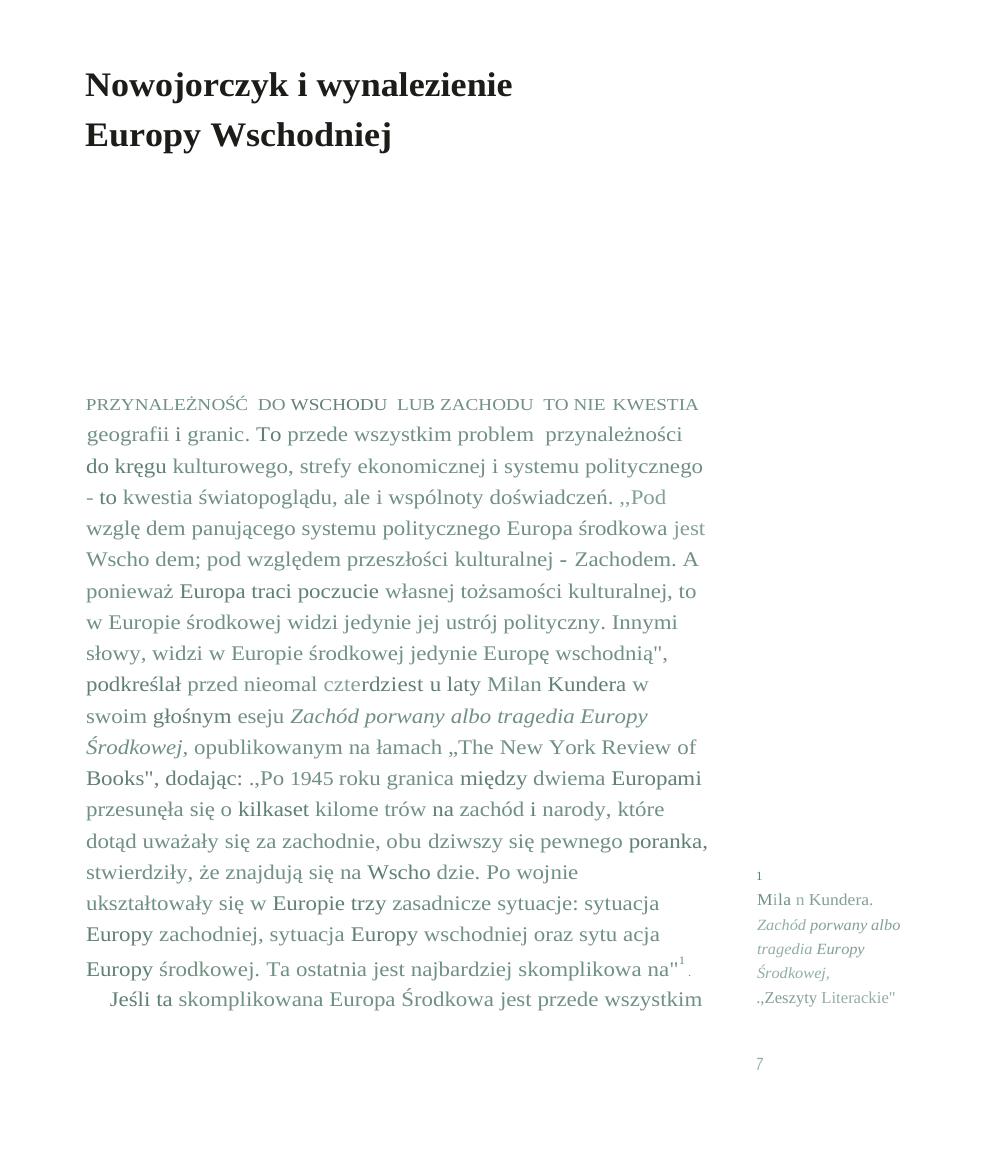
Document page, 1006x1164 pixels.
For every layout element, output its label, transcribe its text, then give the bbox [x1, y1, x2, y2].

text 1 [756, 869, 921, 883]
text 7 [756, 1054, 764, 1074]
text geografii i granic. To przede wszystkim problem przynależności do kręgu kulturowego, strefy ekonomicznej i systemu politycznego - to kwestia światopoglądu, ale i wspólnoty doświadczeń. ,,Pod wzglę­ dem panującego systemu politycznego Europa środkowa jest Wscho­ dem; pod względem przeszłości kulturalnej - Zachodem. A ponieważ Europa traci poczucie własnej tożsamości kulturalnej, to w Europie środkowej widzi jedynie jej ustrój polityczny. Innymi słowy, widzi w Europie środkowej jedynie Europę wschodnią", podkreślał przed nieomal czterdziest u laty Milan Kundera w swoim głośnym eseju Zachód porwany albo tragedia Europy Środkowej, opublikowanym na łamach „The New York Review of Books", dodając: .,Po 1945 roku granica między dwiema Europami przesunęła się o kilkaset kilome­ trów na zachód i narody, które dotąd uważały się za zachodnie, obu­ dziwszy się pewnego poranka, stwierdziły, że znajdują się na Wscho­ dzie. Po wojnie ukształtowały się w Europie trzy zasadnicze sytuacje: sytuacja Europy zachodniej, sytuacja Europy wschodniej oraz sytu­ acja Europy środkowej. Ta ostatnia jest najbardziej skomplikowa na"1 . [86, 422, 709, 981]
text Jeśli ta skomplikowana Europa Środkowa jest przede wszystkim [83, 989, 702, 1011]
text Mila n Kundera. Zachód porwany albo tragedia Europy Środkowej, [757, 889, 921, 982]
text .,Zeszyty Literackie" [756, 989, 921, 1007]
text PRZYNALEŻNOŚĆ DO WSCHODU LUB ZACHODU TO NIE KWESTIA [86, 395, 710, 414]
text Nowojorczyk i wynalezienie [85, 64, 528, 104]
text Europy Wschodniej [85, 114, 528, 154]
